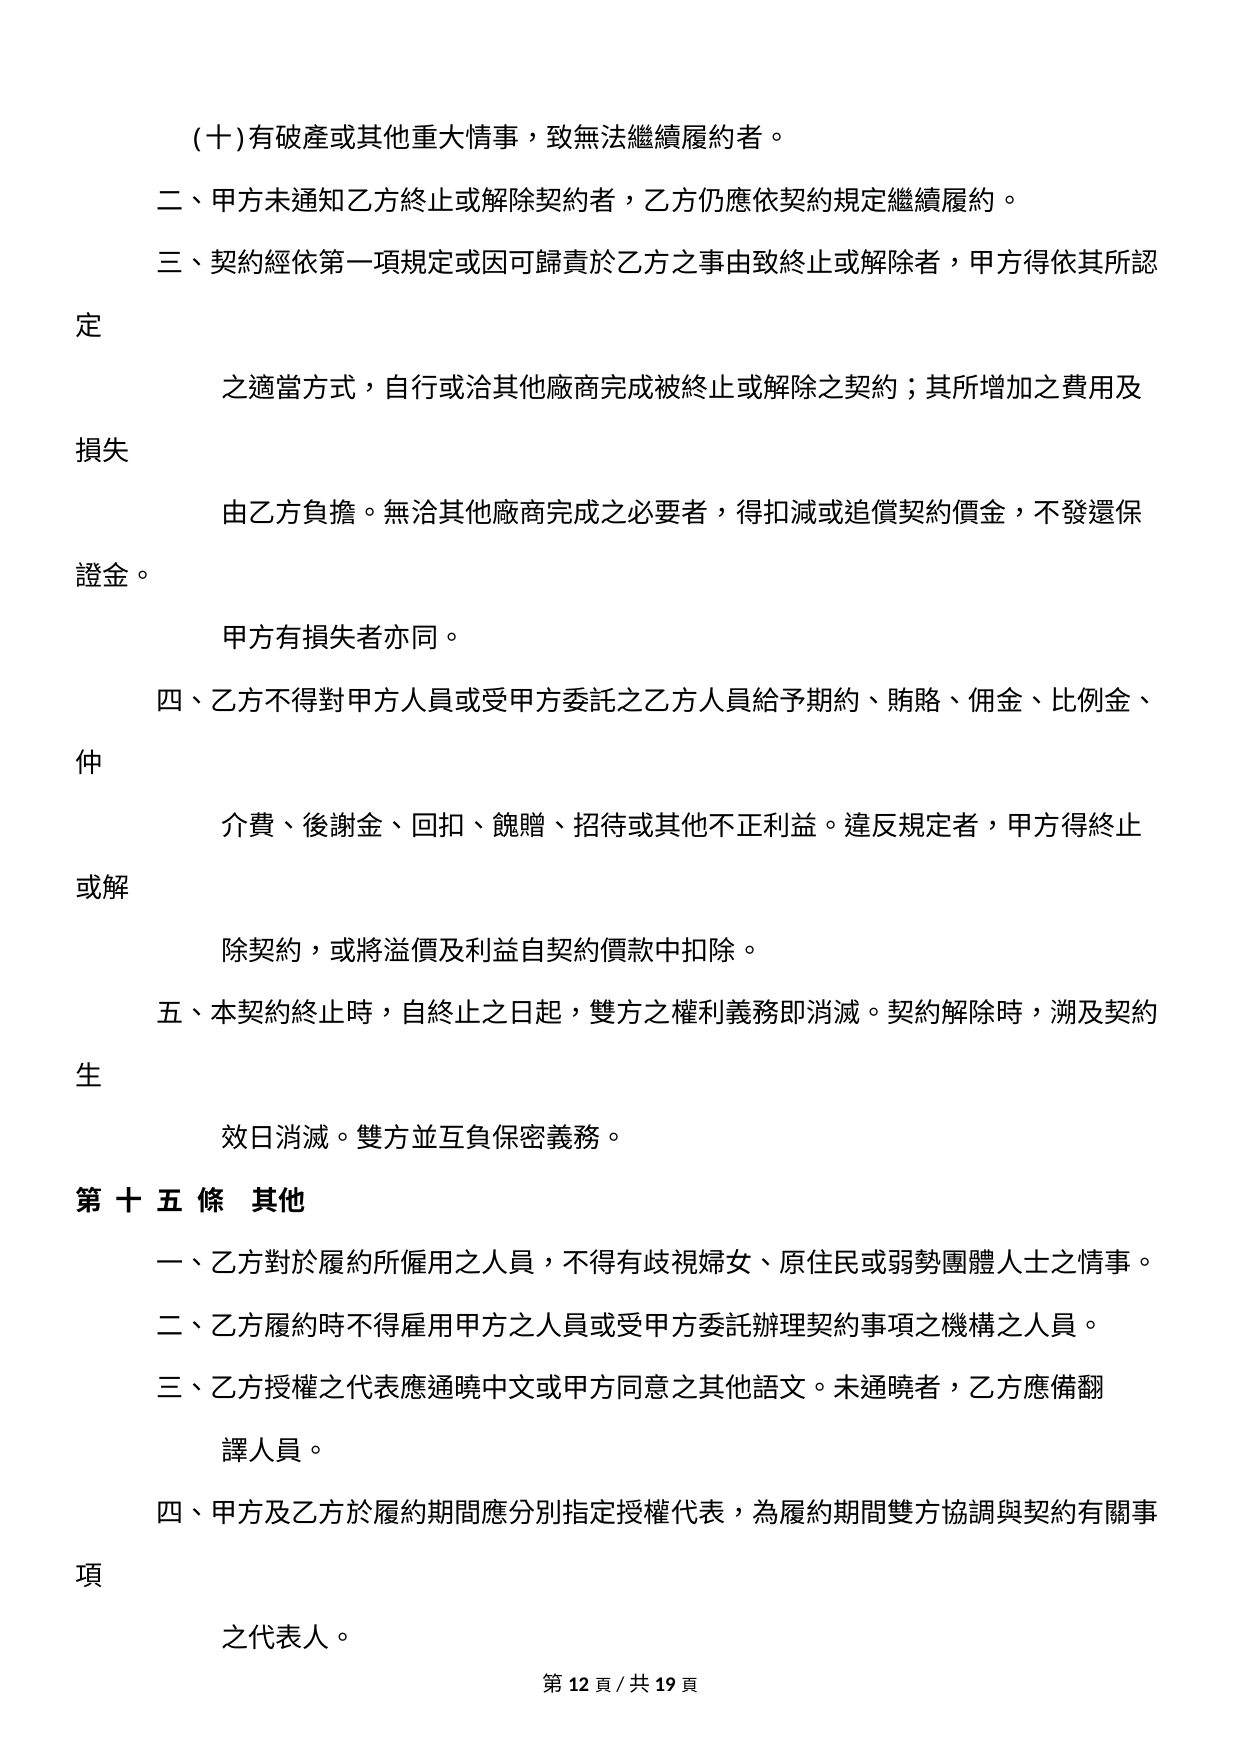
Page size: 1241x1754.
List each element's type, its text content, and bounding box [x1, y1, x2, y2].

text 三、乙方授權之代表應通曉中文或甲方同意之其他語文。未通曉者，乙方應備翻 [75, 1344, 1165, 1407]
text (十)有破產或其他重大情事，致無法繼續履約者。 [75, 94, 1165, 157]
text 四、甲方及乙方於履約期間應分別指定授權代表，為履約期間雙方協調與契約有關事項 [75, 1469, 1165, 1594]
text 譯人員。 [75, 1407, 1165, 1469]
text 三、契約經依第一項規定或因可歸責於乙方之事由致終止或解除者，甲方得依其所認定 [75, 219, 1165, 344]
text 二、甲方未通知乙方終止或解除契約者，乙方仍應依契約規定繼續履約。 [75, 157, 1165, 219]
text 一、乙方對於履約所僱用之人員，不得有歧視婦女、原住民或弱勢團體人士之情事。 [75, 1219, 1165, 1282]
text 由乙方負擔。無洽其他廠商完成之必要者，得扣減或追償契約價金，不發還保證金。 [75, 469, 1165, 594]
text 除契約，或將溢價及利益自契約價款中扣除。 [75, 907, 1165, 969]
text 效日消滅。雙方並互負保密義務。 [75, 1094, 1165, 1157]
text 二、乙方履約時不得雇用甲方之人員或受甲方委託辦理契約事項之機構之人員。 [75, 1282, 1165, 1344]
text 第 十 五 條 其他 [75, 1157, 1165, 1219]
text 介費、後謝金、回扣、餽贈、招待或其他不正利益。違反規定者，甲方得終止或解 [75, 782, 1165, 907]
text 甲方有損失者亦同。 [75, 594, 1165, 657]
text 之適當方式，自行或洽其他廠商完成被終止或解除之契約；其所增加之費用及損失 [75, 344, 1165, 469]
text 之代表人。 [75, 1594, 1165, 1657]
text 四、乙方不得對甲方人員或受甲方委託之乙方人員給予期約、賄賂、佣金、比例金、仲 [75, 657, 1165, 782]
text 五、本契約終止時，自終止之日起，雙方之權利義務即消滅。契約解除時，溯及契約生 [75, 969, 1165, 1094]
